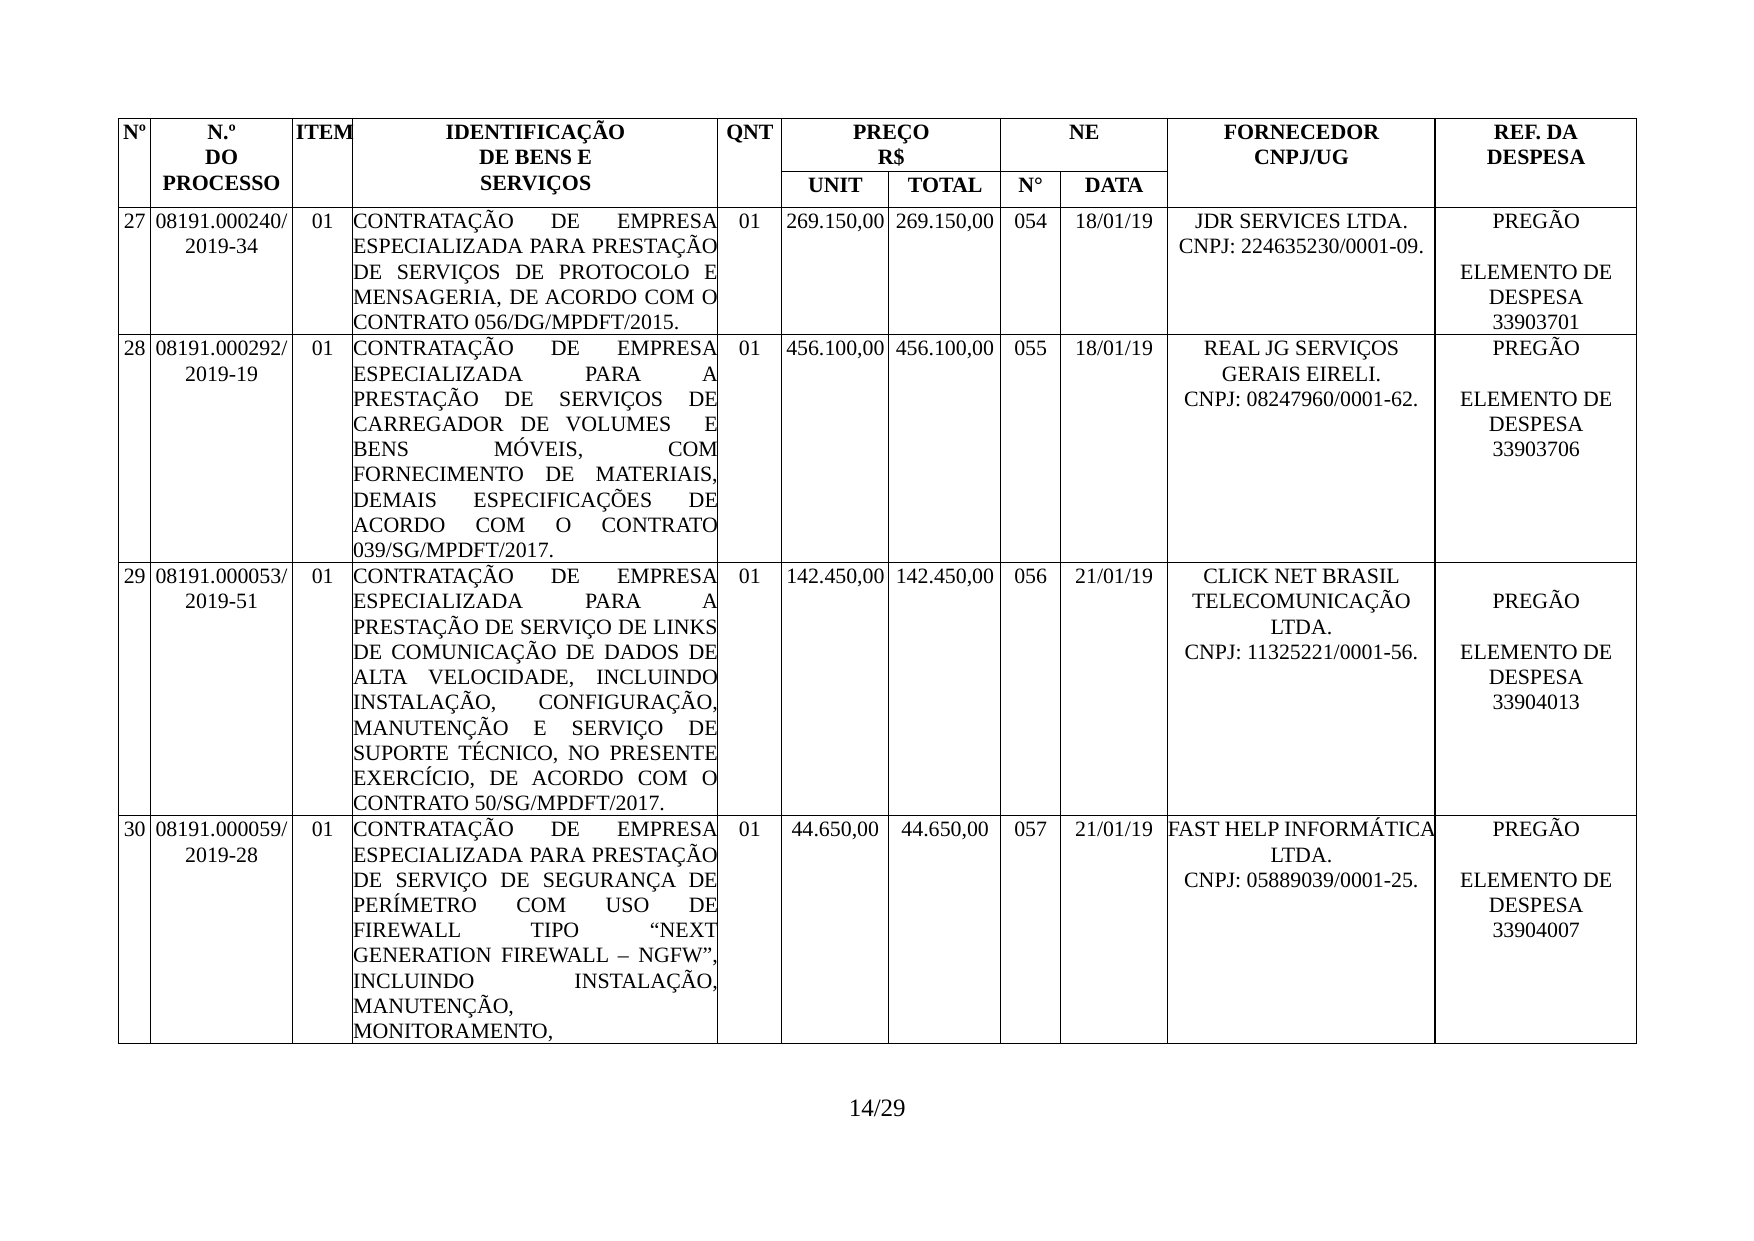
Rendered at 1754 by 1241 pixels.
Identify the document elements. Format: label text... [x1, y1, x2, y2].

table_cell 01 [293, 335, 352, 562]
table_cell CONTRATAÇÃO DE EMPRESA ESPECIALIZADA PARA A PRESTAÇÃO DE SERVIÇO DE LINKS DE COMUNICAÇÃO DE DADOS DE ALTA VELOCIDADE, INCLUINDO INSTALAÇÃO, CONFIGURAÇÃO, MANUTENÇÃO E SERVIÇO DE SUPORTE TÉCNICO, NO PRESENTE EXERCÍCIO, DE ACORDO COM O CONTRATO 50/SG/MPDFT/2017. [353, 563, 717, 815]
table_header FORNECEDOR CNPJ/UG [1168, 119, 1434, 207]
table_cell 08191.000240/ 2019-34 [151, 208, 292, 334]
table_header REF. DA DESPESA [1436, 119, 1636, 207]
table_cell 01 [293, 208, 352, 334]
table_cell PREGÃO ELEMENTO DE DESPESA 33903706 [1436, 335, 1636, 562]
table_header PREÇO R$ [782, 119, 1000, 171]
table_cell CONTRATAÇÃO DE EMPRESA ESPECIALIZADA PARA A PRESTAÇÃO DE SERVIÇOS DE CARREGADOR DE VOLUMES E BENS MÓVEIS, COM FORNECIMENTO DE MATERIAIS, DEMAIS ESPECIFICAÇÕES DE ACORDO COM O CONTRATO 039/SG/MPDFT/2017. [353, 335, 717, 562]
table_cell FAST HELP INFORMÁTICA LTDA. CNPJ: 05889039/0001-25. [1168, 816, 1434, 1043]
table_cell 055 [1001, 335, 1060, 562]
table_cell N° [1001, 172, 1060, 207]
table_cell 269.150,00 [889, 208, 1000, 334]
table_cell 18/01/19 [1061, 335, 1167, 562]
table_header ITEM [293, 119, 352, 207]
table_cell 21/01/19 [1061, 816, 1167, 1043]
table_cell 057 [1001, 816, 1060, 1043]
table_header Nº [119, 119, 150, 207]
table_header IDENTIFICAÇÃO DE BENS E SERVIÇOS [353, 119, 717, 207]
table_cell TOTAL [889, 172, 1000, 207]
table_cell 21/01/19 [1061, 563, 1167, 815]
table_cell 30 [119, 816, 150, 1043]
table_cell 142.450,00 [782, 563, 888, 815]
table_cell PREGÃO ELEMENTO DE DESPESA 33903701 [1436, 208, 1636, 334]
table_cell 29 [119, 563, 150, 815]
table_cell JDR SERVICES LTDA. CNPJ: 224635230/0001-09. [1168, 208, 1434, 334]
table_cell 01 [718, 816, 781, 1043]
table_cell REAL JG SERVIÇOS GERAIS EIRELI. CNPJ: 08247960/0001-62. [1168, 335, 1434, 562]
table_cell 01 [718, 208, 781, 334]
table_cell 27 [119, 208, 150, 334]
table_cell 08191.000292/ 2019-19 [151, 335, 292, 562]
table_header NE [1001, 119, 1167, 171]
table_cell 456.100,00 [889, 335, 1000, 562]
table_cell 456.100,00 [782, 335, 888, 562]
table_cell CONTRATAÇÃO DE EMPRESA ESPECIALIZADA PARA PRESTAÇÃO DE SERVIÇOS DE PROTOCOLO E MENSAGERIA, DE ACORDO COM O CONTRATO 056/DG/MPDFT/2015. [353, 208, 717, 334]
table_cell 08191.000053/ 2019-51 [151, 563, 292, 815]
table_cell CONTRATAÇÃO DE EMPRESA ESPECIALIZADA PARA PRESTAÇÃO DE SERVIÇO DE SEGURANÇA DE PERÍMETRO COM USO DE FIREWALL TIPO “NEXT GENERATION FIREWALL – NGFW”, INCLUINDO INSTALAÇÃO, MANUTENÇÃO, MONITORAMENTO, [353, 816, 717, 1043]
table_cell 28 [119, 335, 150, 562]
table_cell 44.650,00 [889, 816, 1000, 1043]
table_cell 08191.000059/ 2019-28 [151, 816, 292, 1043]
table_cell CLICK NET BRASIL TELECOMUNICAÇÃO LTDA. CNPJ: 11325221/0001-56. [1168, 563, 1434, 815]
table_cell 142.450,00 [889, 563, 1000, 815]
table_cell 01 [718, 563, 781, 815]
table_cell 269.150,00 [782, 208, 888, 334]
table_cell 01 [718, 335, 781, 562]
table_cell 056 [1001, 563, 1060, 815]
table_cell PREGÃO ELEMENTO DE DESPESA 33904013 [1436, 563, 1636, 815]
table_cell 44.650,00 [782, 816, 888, 1043]
table_cell 054 [1001, 208, 1060, 334]
table_cell 18/01/19 [1061, 208, 1167, 334]
table_cell PREGÃO ELEMENTO DE DESPESA 33904007 [1436, 816, 1636, 1043]
table_header QNT [718, 119, 781, 207]
table_cell UNIT [782, 172, 888, 207]
table_cell DATA [1061, 172, 1167, 207]
table_cell 01 [293, 816, 352, 1043]
table_cell 01 [293, 563, 352, 815]
table_header N.º DO PROCESSO [151, 119, 292, 207]
